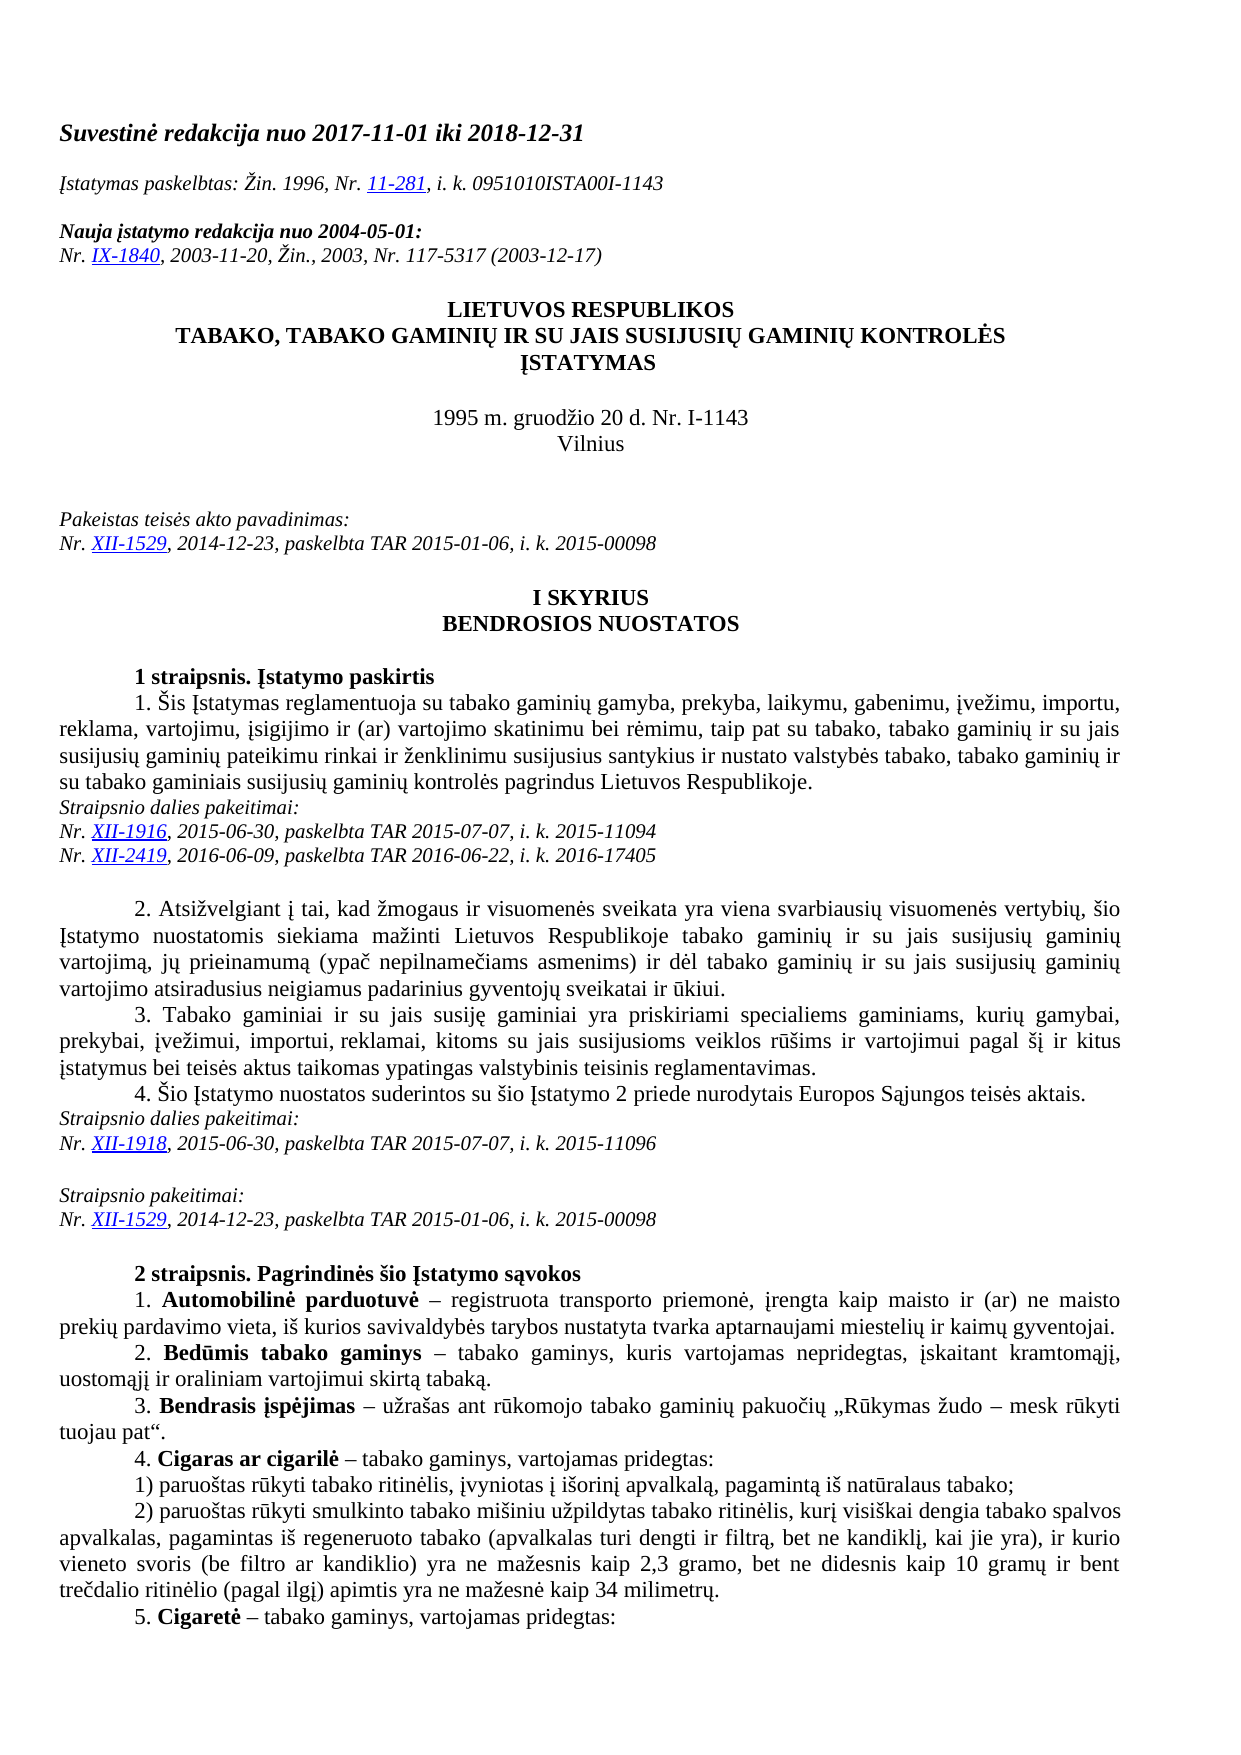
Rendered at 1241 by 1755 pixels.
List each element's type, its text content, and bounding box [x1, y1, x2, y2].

text Nr. XII-1918, 2015-06-30, paskelbta TAR 2015-07-07, i. k. 2015-11096 [59, 1130, 1122, 1154]
text 1 straipsnis. Įstatymo paskirtis [59, 663, 1122, 689]
text Nr. XII-2419, 2016-06-09, paskelbta TAR 2016-06-22, i. k. 2016-17405 [59, 843, 1122, 867]
text 2. Bedūmis tabako gaminys – tabako gaminys, kuris vartojamas nepridegtas, įskaitant kramtomąjį, uostomąjį ir oraliniam vartojimui skirtą tabaką. [59, 1339, 1122, 1392]
text Suvestinė redakcija nuo 2017-11-01 iki 2018-12-31 [59, 118, 1122, 147]
text Vilnius [59, 430, 1122, 456]
text 4. Šio Įstatymo nuostatos suderintos su šio Įstatymo 2 priede nurodytais Europos Sąjungos teisės aktais. [59, 1080, 1122, 1106]
text Straipsnio pakeitimai: [59, 1183, 1122, 1207]
text 1995 m. gruodžio 20 d. Nr. I-1143 [59, 404, 1122, 430]
text Nr. XII-1529, 2014-12-23, paskelbta TAR 2015-01-06, i. k. 2015-00098 [59, 531, 1122, 555]
text Pakeistas teisės akto pavadinimas: [59, 507, 1122, 531]
text Straipsnio dalies pakeitimai: [59, 794, 1122, 819]
text 3. Tabako gaminiai ir su jais susiję gaminiai yra priskiriami specialiems gaminiams, kurių gamybai, prekybai, įvežimui, importui, reklamai, kitoms su jais susijusioms veiklos rūšims ir vartojimui pagal šį ir kitus įstatymus bei teisės aktus taikomas ypatingas valstybinis teisinis reglamentavimas. [59, 1001, 1122, 1080]
text Nr. IX-1840, 2003-11-20, Žin., 2003, Nr. 117-5317 (2003-12-17) [59, 243, 1122, 267]
text ĮSTATYMAS [59, 349, 1122, 375]
text 1. Šis Įstatymas reglamentuoja su tabako gaminių gamyba, prekyba, laikymu, gabenimu, įvežimu, importu, reklama, vartojimu, įsigijimo ir (ar) vartojimo skatinimu bei rėmimu, taip pat su tabako, tabako gaminių ir su jais susijusių gaminių pateikimu rinkai ir ženklinimu susijusius santykius ir nustato valstybės tabako, tabako gaminių ir su tabako gaminiais susijusių gaminių kontrolės pagrindus Lietuvos Respublikoje. [59, 689, 1122, 794]
text Nr. XII-1916, 2015-06-30, paskelbta TAR 2015-07-07, i. k. 2015-11094 [59, 819, 1122, 843]
subtitle BENDROSIOS NUOSTATOS [59, 610, 1122, 636]
text 5. Cigaretė – tabako gaminys, vartojamas pridegtas: [59, 1603, 1122, 1629]
text LIETUVOS RESPUBLIKOS [59, 296, 1122, 322]
text 1) paruoštas rūkyti tabako ritinėlis, įvyniotas į išorinį apvalkalą, pagamintą iš natūralaus tabako; [59, 1471, 1122, 1497]
text 2 straipsnis. Pagrindinės šio Įstatymo sąvokos [59, 1260, 1122, 1286]
text Nr. XII-1529, 2014-12-23, paskelbta TAR 2015-01-06, i. k. 2015-00098 [59, 1207, 1122, 1231]
text 3. Bendrasis įspėjimas – užrašas ant rūkomojo tabako gaminių pakuočių „Rūkymas žudo – mesk rūkyti tuojau pat“. [59, 1392, 1122, 1444]
text Įstatymas paskelbtas: Žin. 1996, Nr. 11-281, i. k. 0951010ISTA00I-1143 [59, 171, 1122, 195]
text 2) paruoštas rūkyti smulkinto tabako mišiniu užpildytas tabako ritinėlis, kurį visiškai dengia tabako spalvos apvalkalas, pagamintas iš regeneruoto tabako (apvalkalas turi dengti ir filtrą, bet ne kandiklį, kai jie yra), ir kurio vieneto svoris (be filtro ar kandiklio) yra ne mažesnis kaip 2,3 gramo, bet ne didesnis kaip 10 gramų ir bent trečdalio ritinėlio (pagal ilgį) apimtis yra ne mažesnė kaip 34 milimetrų. [59, 1497, 1122, 1603]
text Straipsnio dalies pakeitimai: [59, 1106, 1122, 1130]
text TABAKO, TABAKO GAMINIŲ IR SU JAIS SUSIJUSIŲ GAMINIŲ KONTROLĖS [59, 322, 1122, 349]
text 2. Atsižvelgiant į tai, kad žmogaus ir visuomenės sveikata yra viena svarbiausių visuomenės vertybių, šio Įstatymo nuostatomis siekiama mažinti Lietuvos Respublikoje tabako gaminių ir su jais susijusių gaminių vartojimą, jų prieinamumą (ypač nepilnamečiams asmenims) ir dėl tabako gaminių ir su jais susijusių gaminių vartojimo atsiradusius neigiamus padarinius gyventojų sveikatai ir ūkiui. [59, 896, 1122, 1001]
text 4. Cigaras ar cigarilė – tabako gaminys, vartojamas pridegtas: [59, 1444, 1122, 1471]
text Nauja įstatymo redakcija nuo 2004-05-01: [59, 219, 1122, 243]
text 1. Automobilinė parduotuvė – registruota transporto priemonė, įrengta kaip maisto ir (ar) ne maisto prekių pardavimo vieta, iš kurios savivaldybės tarybos nustatyta tvarka aptarnaujami miestelių ir kaimų gyventojai. [59, 1286, 1122, 1339]
text I SKYRIUS [59, 584, 1122, 610]
